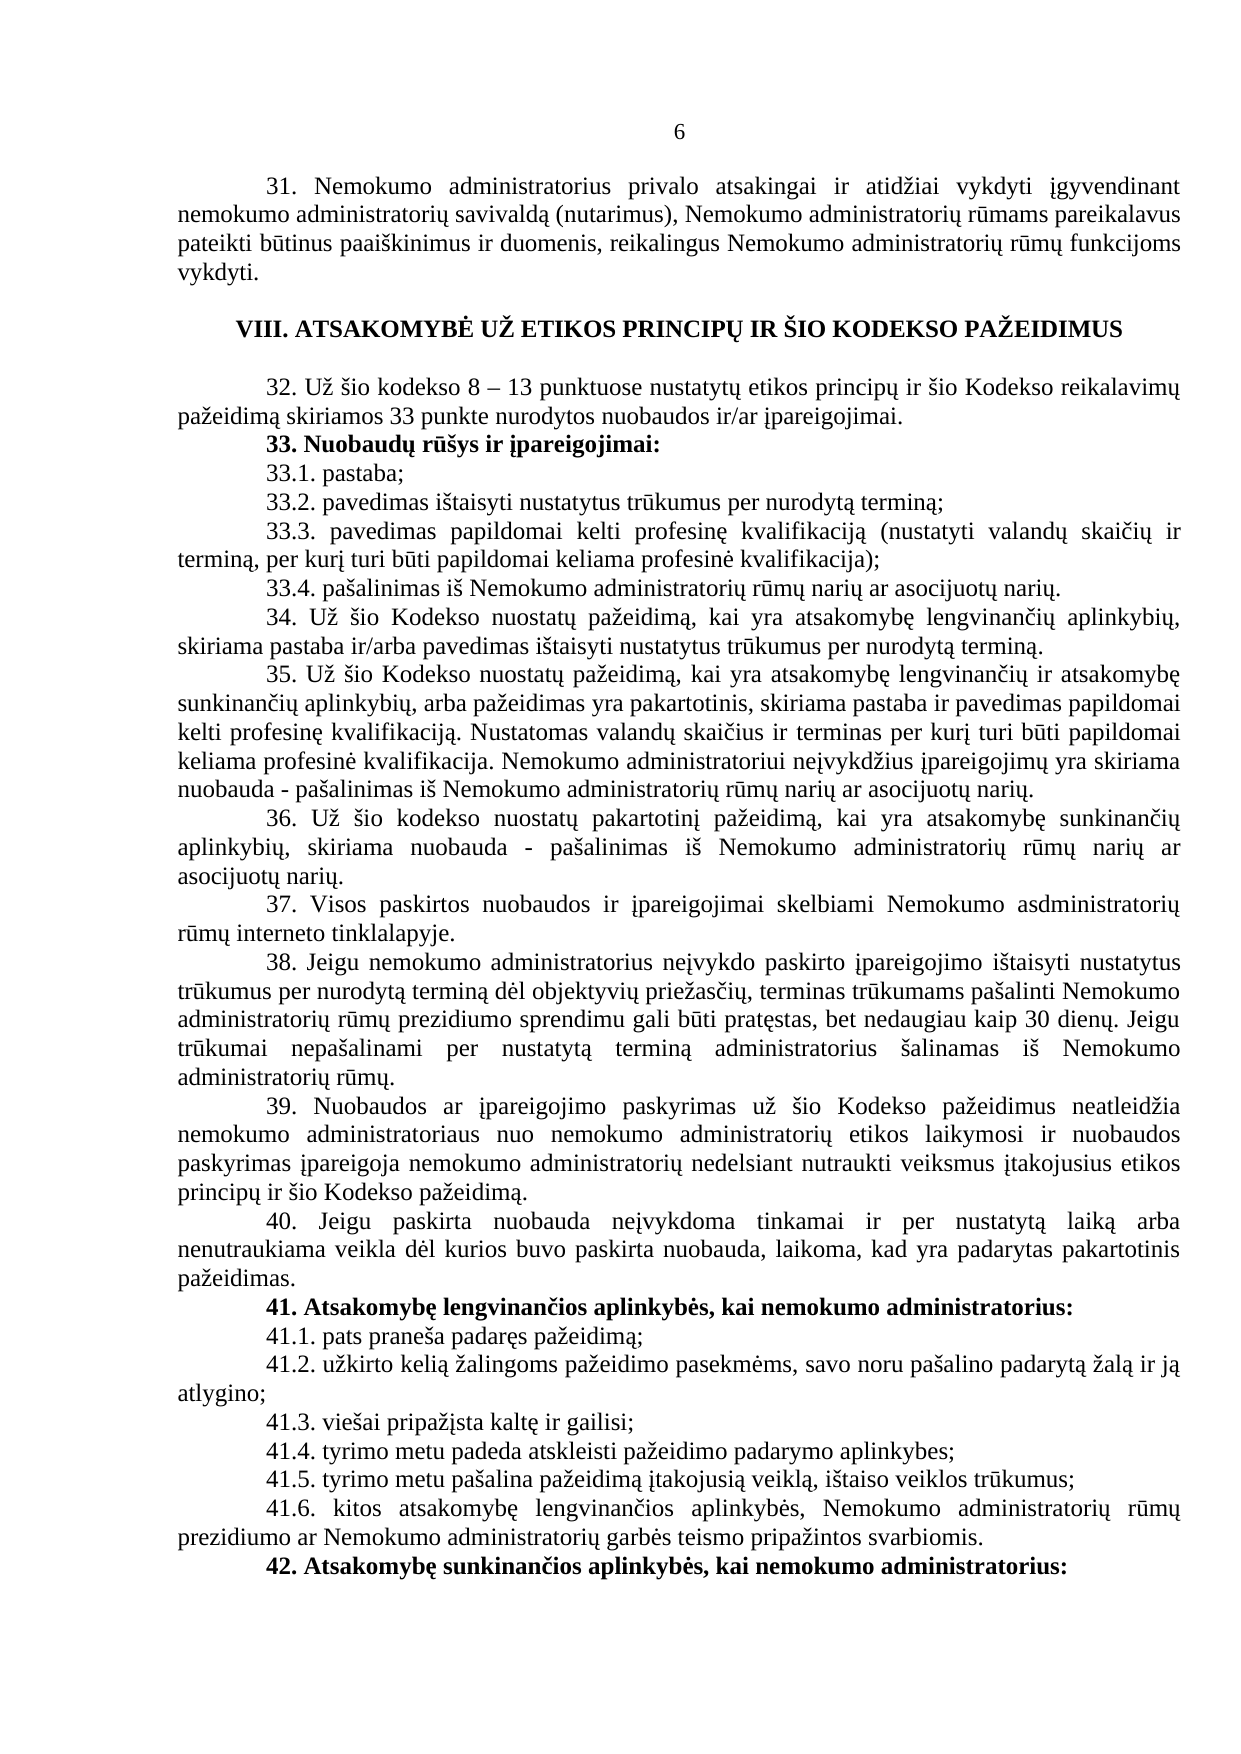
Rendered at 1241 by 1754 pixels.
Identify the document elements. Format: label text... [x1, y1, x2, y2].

text 31. Nemokumo administratorius privalo atsakingai ir atidžiai vykdyti įgyvendinant nemokumo administratorių savivaldą (nutarimus), Nemokumo administratorių rūmams pareikalavus pateikti būtinus paaiškinimus ir duomenis, reikalingus Nemokumo administratorių rūmų funkcijoms vykdyti. [177, 171, 1181, 286]
text 34. Už šio Kodekso nuostatų pažeidimą, kai yra atsakomybę lengvinančių aplinkybių, skiriama pastaba ir/arba pavedimas ištaisyti nustatytus trūkumus per nurodytą terminą. [177, 602, 1181, 659]
text 32. Už šio kodekso 8 – 13 punktuose nustatytų etikos principų ir šio Kodekso reikalavimų pažeidimą skiriamos 33 punkte nurodytos nuobaudos ir/ar įpareigojimai. [177, 372, 1181, 429]
text 41.3. viešai pripažįsta kaltę ir gailisi; [177, 1407, 1181, 1436]
text 37. Visos paskirtos nuobaudos ir įpareigojimai skelbiami Nemokumo asdministratorių rūmų interneto tinklalapyje. [177, 889, 1181, 947]
text VIII. ATSAKOMYBĖ UŽ ETIKOS PRINCIPŲ IR ŠIO KODEKSO PAŽEIDIMUS [177, 314, 1181, 343]
text 36. Už šio kodekso nuostatų pakartotinį pažeidimą, kai yra atsakomybę sunkinančių aplinkybių, skiriama nuobauda - pašalinimas iš Nemokumo administratorių rūmų narių ar asocijuotų narių. [177, 803, 1181, 889]
text 33.2. pavedimas ištaisyti nustatytus trūkumus per nurodytą terminą; [177, 487, 1181, 516]
text 40. Jeigu paskirta nuobauda neįvykdoma tinkamai ir per nustatytą laiką arba nenutraukiama veikla dėl kurios buvo paskirta nuobauda, laikoma, kad yra padarytas pakartotinis pažeidimas. [177, 1206, 1181, 1292]
text 41.2. užkirto kelią žalingoms pažeidimo pasekmėms, savo noru pašalino padarytą žalą ir ją atlygino; [177, 1349, 1181, 1407]
text 39. Nuobaudos ar įpareigojimo paskyrimas už šio Kodekso pažeidimus neatleidžia nemokumo administratoriaus nuo nemokumo administratorių etikos laikymosi ir nuobaudos paskyrimas įpareigoja nemokumo administratorių nedelsiant nutraukti veiksmus įtakojusius etikos principų ir šio Kodekso pažeidimą. [177, 1091, 1181, 1206]
text 41.5. tyrimo metu pašalina pažeidimą įtakojusią veiklą, ištaiso veiklos trūkumus; [177, 1464, 1181, 1493]
text 33.3. pavedimas papildomai kelti profesinę kvalifikaciją (nustatyti valandų skaičių ir terminą, per kurį turi būti papildomai keliama profesinė kvalifikacija); [177, 516, 1181, 573]
text 38. Jeigu nemokumo administratorius neįvykdo paskirto įpareigojimo ištaisyti nustatytus trūkumus per nurodytą terminą dėl objektyvių priežasčių, terminas trūkumams pašalinti Nemokumo administratorių rūmų prezidiumo sprendimu gali būti pratęstas, bet nedaugiau kaip 30 dienų. Jeigu trūkumai nepašalinami per nustatytą terminą administratorius šalinamas iš Nemokumo administratorių rūmų. [177, 947, 1181, 1091]
text 41. Atsakomybę lengvinančios aplinkybės, kai nemokumo administratorius: [177, 1292, 1181, 1321]
text 33.4. pašalinimas iš Nemokumo administratorių rūmų narių ar asocijuotų narių. [177, 573, 1181, 602]
text 33. Nuobaudų rūšys ir įpareigojimai: [177, 429, 1181, 458]
text 41.6. kitos atsakomybę lengvinančios aplinkybės, Nemokumo administratorių rūmų prezidiumo ar Nemokumo administratorių garbės teismo pripažintos svarbiomis. [177, 1493, 1181, 1551]
text 41.4. tyrimo metu padeda atskleisti pažeidimo padarymo aplinkybes; [177, 1436, 1181, 1464]
text 35. Už šio Kodekso nuostatų pažeidimą, kai yra atsakomybę lengvinančių ir atsakomybę sunkinančių aplinkybių, arba pažeidimas yra pakartotinis, skiriama pastaba ir pavedimas papildomai kelti profesinę kvalifikaciją. Nustatomas valandų skaičius ir terminas per kurį turi būti papildomai keliama profesinė kvalifikacija. Nemokumo administratoriui neįvykdžius įpareigojimų yra skiriama nuobauda - pašalinimas iš Nemokumo administratorių rūmų narių ar asocijuotų narių. [177, 659, 1181, 803]
text 42. Atsakomybę sunkinančios aplinkybės, kai nemokumo administratorius: [177, 1551, 1181, 1579]
text 33.1. pastaba; [177, 458, 1181, 487]
text 41.1. pats praneša padaręs pažeidimą; [177, 1321, 1181, 1349]
